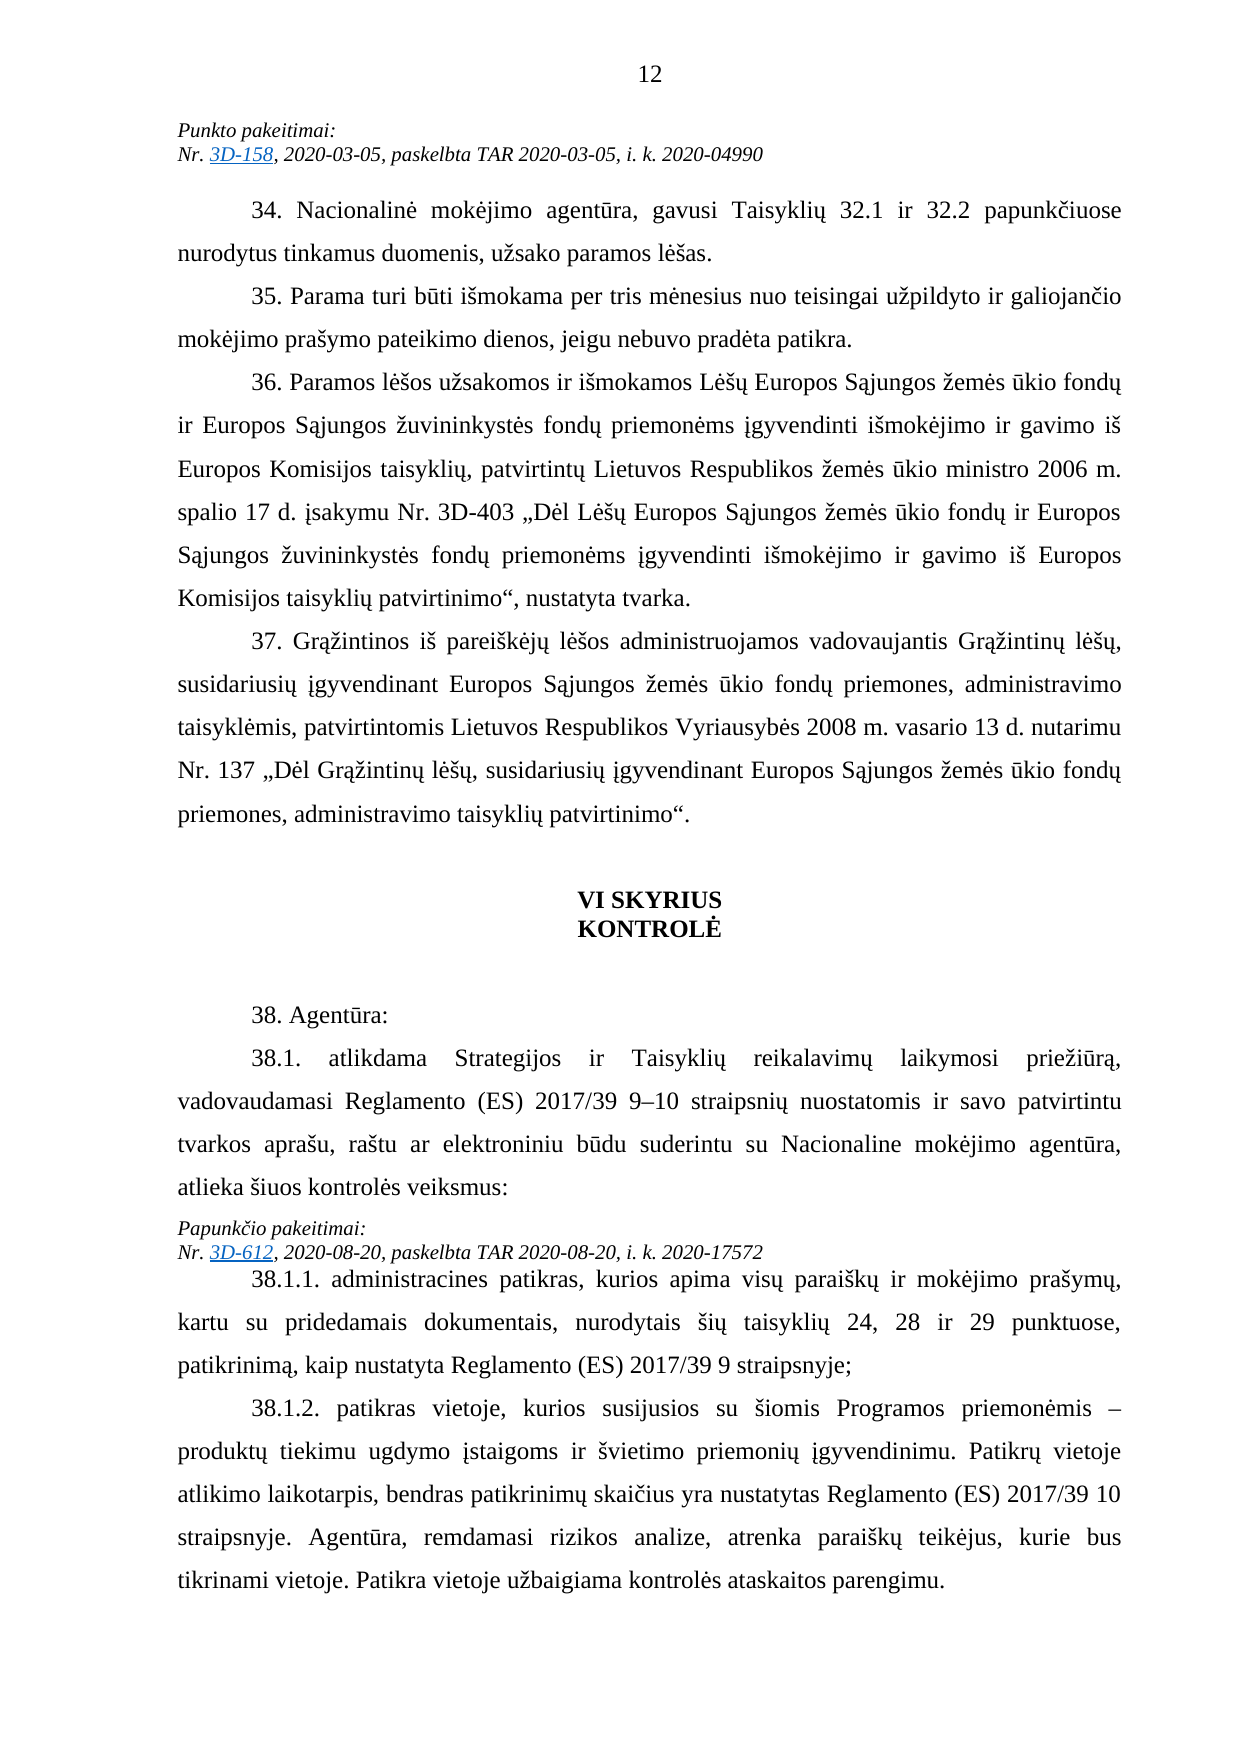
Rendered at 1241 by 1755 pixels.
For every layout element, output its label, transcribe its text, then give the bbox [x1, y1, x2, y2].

text Papunkčio pakeitimai: [177, 1216, 1122, 1240]
text 35. Parama turi būti išmokama per tris mėnesius nuo teisingai užpildyto ir galiojančio mokėjimo prašymo pateikimo dienos, jeigu nebuvo pradėta patikra. [177, 281, 1122, 353]
text 38.1.2. patikras vietoje, kurios susijusios su šiomis Programos priemonėmis – produktų tiekimu ugdymo įstaigoms ir švietimo priemonių įgyvendinimu. Patikrų vietoje atlikimo laikotarpis, bendras patikrinimų skaičius yra nustatytas Reglamento (ES) 2017/39 10 straipsnyje. Agentūra, remdamasi rizikos analize, atrenka paraiškų teikėjus, kurie bus tikrinami vietoje. Patikra vietoje užbaigiama kontrolės ataskaitos parengimu. [177, 1393, 1122, 1594]
text Nr. 3D-158, 2020-03-05, paskelbta TAR 2020-03-05, i. k. 2020-04990 [177, 142, 1122, 166]
text 34. Nacionalinė mokėjimo agentūra, gavusi Taisyklių 32.1 ir 32.2 papunkčiuose nurodytus tinkamus duomenis, užsako paramos lėšas. [177, 195, 1122, 267]
text 38.1. atlikdama Strategijos ir Taisyklių reikalavimų laikymosi priežiūrą, vadovaudamasi Reglamento (ES) 2017/39 9–10 straipsnių nuostatomis ir savo patvirtintu tvarkos aprašu, raštu ar elektroniniu būdu suderintu su Nacionaline mokėjimo agentūra, atlieka šiuos kontrolės veiksmus: [177, 1043, 1122, 1201]
text VI SKYRIUS [177, 885, 1122, 914]
text Punkto pakeitimai: [177, 118, 1122, 142]
text 38. Agentūra: [251, 1000, 1122, 1029]
text Nr. 3D-612, 2020-08-20, paskelbta TAR 2020-08-20, i. k. 2020-17572 [177, 1240, 1122, 1264]
text 38.1.1. administracines patikras, kurios apima visų paraiškų ir mokėjimo prašymų, kartu su pridedamais dokumentais, nurodytais šių taisyklių 24, 28 ir 29 punktuose, patikrinimą, kaip nustatyta Reglamento (ES) 2017/39 9 straipsnyje; [177, 1264, 1122, 1379]
text KONTROLĖ [177, 914, 1122, 942]
text 36. Paramos lėšos užsakomos ir išmokamos Lėšų Europos Sąjungos žemės ūkio fondų ir Europos Sąjungos žuvininkystės fondų priemonėms įgyvendinti išmokėjimo ir gavimo iš Europos Komisijos taisyklių, patvirtintų Lietuvos Respublikos žemės ūkio ministro 2006 m. spalio 17 d. įsakymu Nr. 3D-403 „Dėl Lėšų Europos Sąjungos žemės ūkio fondų ir Europos Sąjungos žuvininkystės fondų priemonėms įgyvendinti išmokėjimo ir gavimo iš Europos Komisijos taisyklių patvirtinimo“, nustatyta tvarka. [177, 367, 1122, 612]
text 37. Grąžintinos iš pareiškėjų lėšos administruojamos vadovaujantis Grąžintinų lėšų, susidariusių įgyvendinant Europos Sąjungos žemės ūkio fondų priemones, administravimo taisyklėmis, patvirtintomis Lietuvos Respublikos Vyriausybės 2008 m. vasario 13 d. nutarimu Nr. 137 „Dėl Grąžintinų lėšų, susidariusių įgyvendinant Europos Sąjungos žemės ūkio fondų priemones, administravimo taisyklių patvirtinimo“. [177, 626, 1122, 827]
